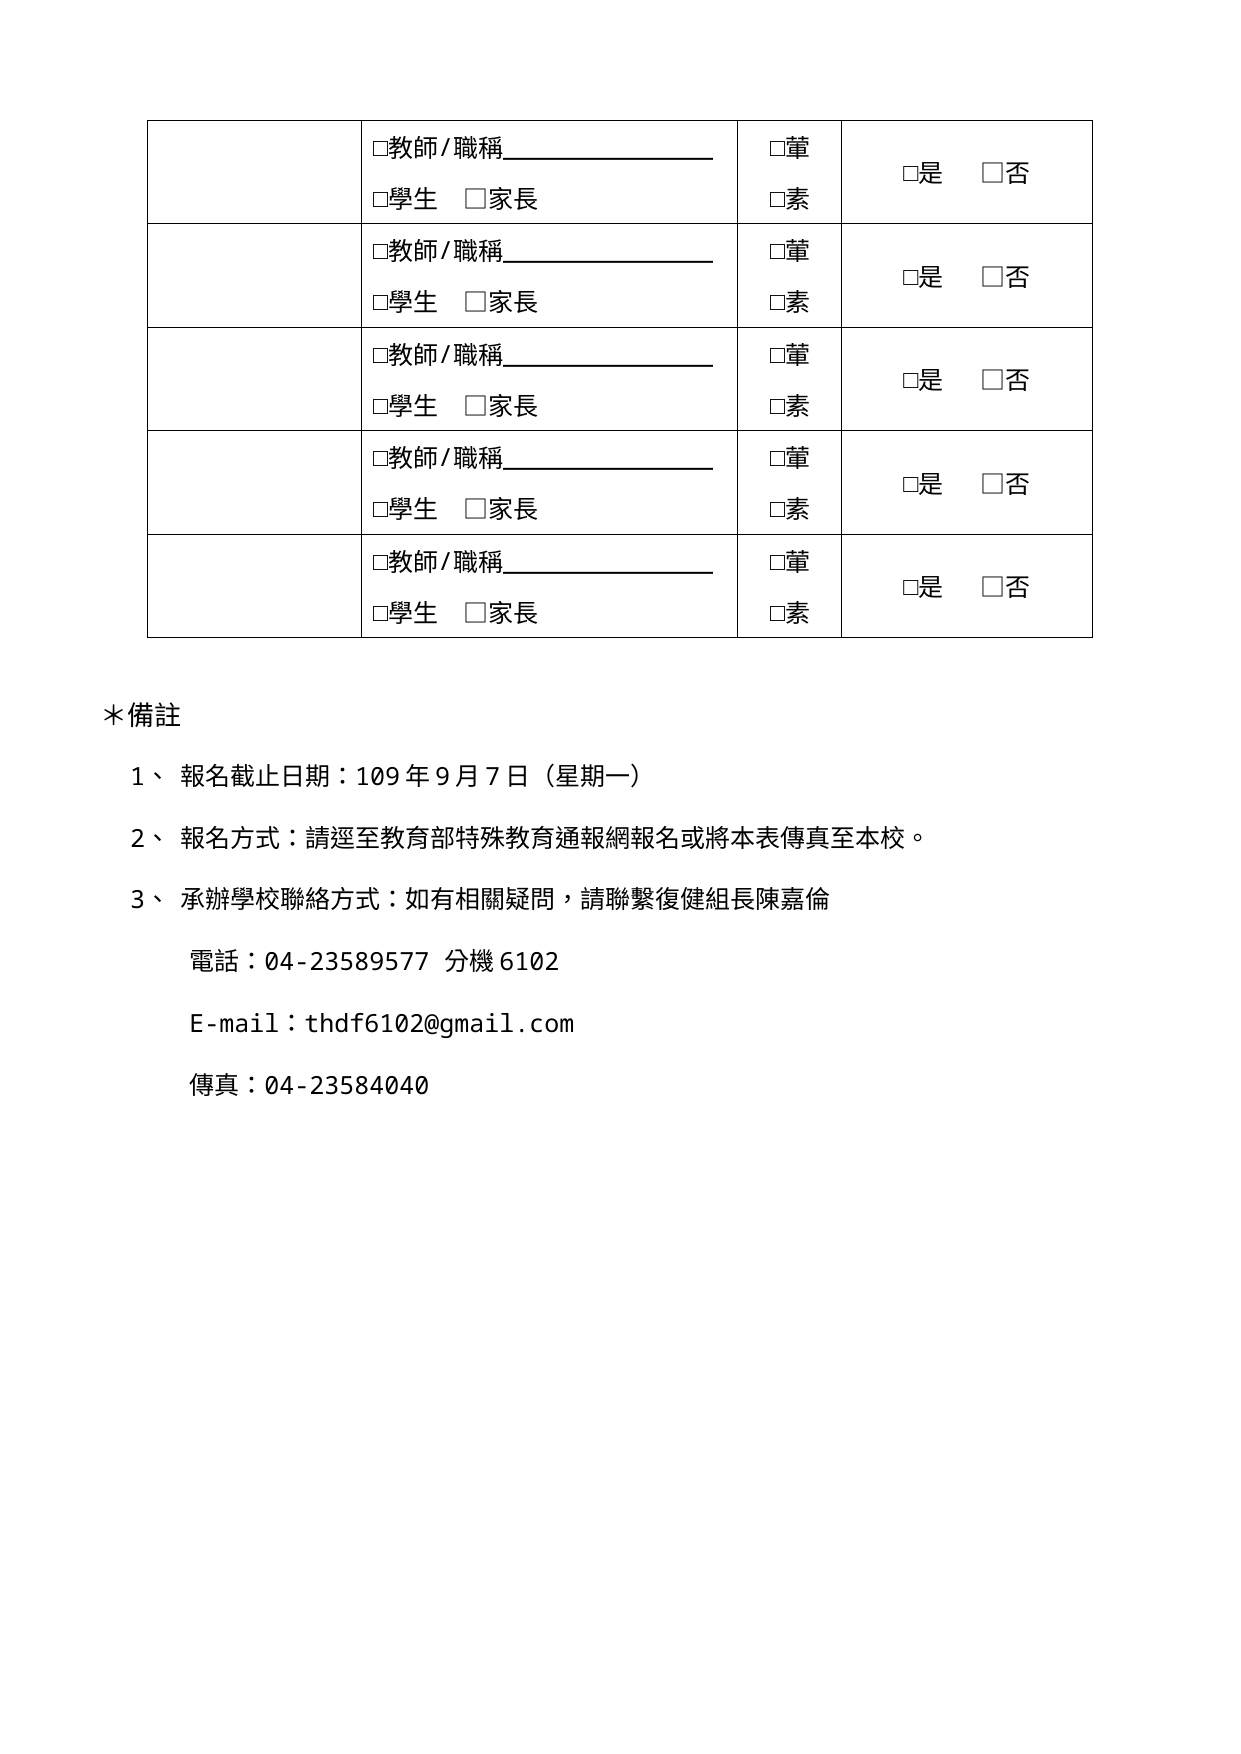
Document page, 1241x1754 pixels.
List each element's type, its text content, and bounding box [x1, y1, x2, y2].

text 電話：04-23589577 分機6102 [189, 942, 1140, 978]
table_cell [148, 431, 361, 534]
table_cell □葷 □素 [738, 121, 841, 223]
table_cell [148, 328, 361, 430]
text 傳真：04-23584040 [189, 1066, 1140, 1102]
table_cell [148, 121, 361, 223]
table_cell □教師/職稱______________ □學生 □家長 [362, 328, 737, 430]
table_cell [148, 535, 361, 637]
table_cell □教師/職稱______________ □學生 □家長 [362, 121, 737, 223]
table_cell □葷 □素 [738, 431, 841, 534]
table_cell [148, 224, 361, 327]
table_cell □葷 □素 [738, 535, 841, 637]
table_cell □是 □否 [842, 328, 1092, 430]
text E-mail：thdf6102@gmail.com [189, 1004, 1140, 1040]
table_cell □教師/職稱______________ □學生 □家長 [362, 431, 737, 534]
list 承辦學校聯絡方式：如有相關疑問，請聯繫復健組長陳嘉倫 [130, 880, 1140, 916]
list 報名方式：請逕至教育部特殊教育通報網報名或將本表傳真至本校。 [130, 818, 1140, 854]
table_cell □是 □否 [842, 224, 1092, 327]
table_cell □是 □否 [842, 121, 1092, 223]
table_cell □葷 □素 [738, 328, 841, 430]
table_cell □是 □否 [842, 535, 1092, 637]
table_cell □葷 □素 [738, 224, 841, 327]
text ＊備註 [100, 694, 1140, 733]
list 報名截止日期：109年9月7日（星期一） [130, 756, 1140, 792]
table_cell □教師/職稱______________ □學生 □家長 [362, 535, 737, 637]
table_cell □是 □否 [842, 431, 1092, 534]
table_cell □教師/職稱______________ □學生 □家長 [362, 224, 737, 327]
